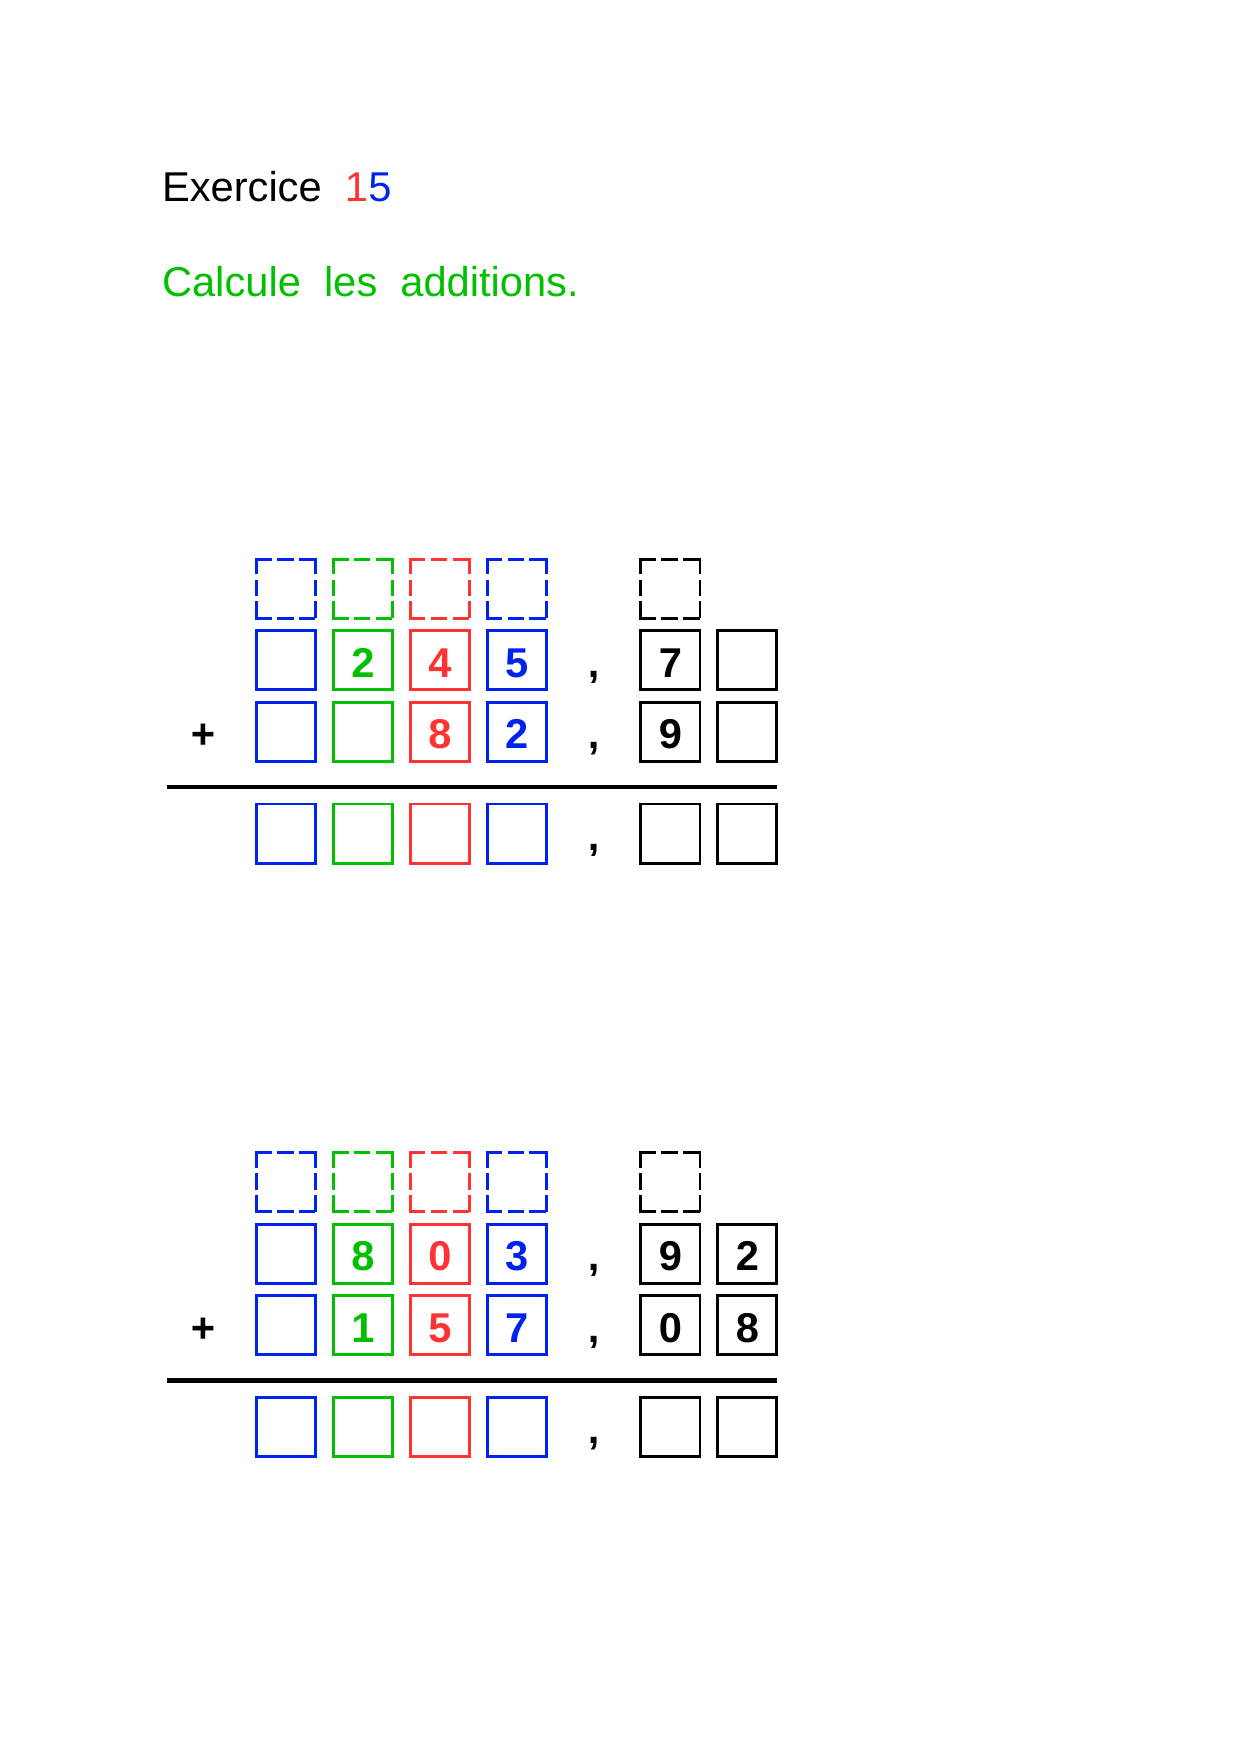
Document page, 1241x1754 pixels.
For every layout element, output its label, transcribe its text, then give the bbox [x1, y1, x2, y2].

table_cell [316, 1391, 333, 1396]
table_cell [167, 798, 239, 802]
table_cell [162, 1378, 167, 1391]
table_cell [701, 1223, 716, 1282]
table_cell [469, 1282, 487, 1294]
table_cell [487, 617, 546, 629]
table_cell [162, 1366, 167, 1378]
table_cell [471, 1396, 486, 1455]
table_cell [623, 1366, 641, 1378]
table_cell [256, 763, 316, 772]
table_cell [167, 1383, 239, 1391]
table_header [718, 1139, 777, 1151]
table_cell [564, 558, 623, 617]
table_cell [316, 798, 333, 802]
table_header [641, 545, 700, 558]
table_cell [333, 1285, 392, 1294]
table_cell [623, 688, 641, 701]
table_header [316, 545, 333, 558]
table_cell [564, 617, 623, 629]
table_cell [718, 763, 777, 772]
table_cell [564, 1282, 623, 1294]
table_cell 7 [489, 1297, 545, 1353]
table_cell [393, 1383, 410, 1391]
table_header [162, 1139, 167, 1151]
table_cell [487, 1458, 546, 1467]
table_cell [393, 1455, 410, 1467]
table_header [316, 1139, 333, 1151]
table_cell 8 [412, 704, 468, 760]
table_cell [393, 862, 410, 874]
table_cell [256, 1366, 316, 1378]
table_header [487, 1139, 546, 1151]
table_cell [487, 865, 546, 874]
table_cell [317, 1294, 332, 1353]
table_cell [393, 773, 410, 785]
table_cell [167, 1366, 239, 1378]
table_cell [410, 865, 469, 874]
table_cell [546, 1391, 564, 1396]
table_cell [256, 865, 316, 874]
table_cell [256, 1210, 316, 1223]
table_cell [641, 617, 700, 629]
table_cell [256, 1458, 316, 1467]
table_cell 0 [642, 1297, 699, 1353]
table_cell [410, 1458, 469, 1467]
table_cell [641, 773, 700, 785]
table_cell [256, 773, 316, 785]
table_cell [256, 1285, 316, 1294]
table_cell [546, 798, 564, 802]
table_cell [718, 558, 777, 617]
table_header [393, 545, 410, 558]
table_cell [546, 1383, 564, 1391]
table_cell [487, 1210, 546, 1223]
table_cell [239, 1391, 256, 1396]
table_cell [258, 1297, 314, 1353]
table_cell [410, 1356, 469, 1366]
table_header [410, 1139, 469, 1151]
table_cell [641, 1356, 700, 1366]
table_cell [700, 798, 718, 802]
table_cell 9 [642, 1226, 699, 1282]
table_cell [258, 1226, 314, 1282]
table_cell [393, 558, 410, 617]
table_cell [623, 1151, 641, 1210]
table_header [546, 545, 564, 558]
table_cell [487, 763, 546, 772]
table_cell [641, 1151, 700, 1210]
table_cell , [564, 1223, 623, 1282]
table_cell [623, 629, 639, 688]
table_cell [564, 1366, 623, 1378]
table_header [256, 1139, 316, 1151]
table_cell [256, 617, 316, 629]
table_cell [333, 1356, 392, 1366]
table_cell [256, 1391, 316, 1396]
table_cell 2 [489, 704, 545, 760]
table_cell 4 [412, 632, 468, 688]
table_cell [564, 862, 623, 874]
table_cell [469, 1366, 487, 1378]
table_cell [167, 1223, 239, 1282]
table_cell [316, 617, 333, 629]
table_cell [239, 1294, 255, 1353]
table_cell [167, 803, 239, 862]
table_cell [162, 760, 167, 772]
table_cell [394, 803, 409, 862]
table_cell [487, 1383, 546, 1391]
table_cell [333, 1210, 392, 1223]
table_cell [642, 805, 699, 862]
table_cell [623, 773, 641, 785]
table_cell [239, 1353, 256, 1366]
table_cell [641, 763, 700, 772]
table_cell [469, 1383, 487, 1391]
table_cell [623, 1294, 639, 1353]
table_cell [471, 701, 486, 760]
table_cell [623, 701, 639, 760]
table_cell [700, 1282, 718, 1294]
table_cell [335, 704, 391, 760]
table_cell [546, 1210, 564, 1223]
table_cell [623, 862, 641, 874]
table_cell [623, 1282, 641, 1294]
table_cell [718, 1366, 777, 1378]
table_cell [623, 1383, 641, 1391]
table_cell [333, 763, 392, 772]
table_cell [548, 1294, 564, 1353]
table_cell [564, 1353, 623, 1366]
table_cell [333, 798, 392, 802]
table_cell [167, 688, 239, 701]
table_cell [393, 1353, 410, 1366]
table_cell [548, 629, 564, 688]
table_cell [623, 617, 641, 629]
table_cell [487, 691, 546, 701]
table_header [469, 1139, 487, 1151]
table_cell [700, 1383, 718, 1391]
table_cell [641, 865, 700, 874]
table_cell [167, 558, 239, 617]
table_cell [239, 803, 255, 862]
table_cell [410, 617, 469, 629]
table_cell , [564, 629, 623, 688]
table_header [256, 545, 316, 558]
table_cell [564, 789, 623, 797]
table_cell 3 [489, 1226, 545, 1282]
table_cell , [564, 1396, 623, 1455]
table_cell [410, 789, 469, 797]
table_header [393, 1139, 410, 1151]
table_cell [469, 1455, 487, 1467]
table_cell [410, 691, 469, 701]
table_header [239, 545, 256, 558]
table_cell [333, 617, 392, 629]
table_cell [487, 1366, 546, 1378]
table_cell [564, 1391, 623, 1396]
table_cell [410, 763, 469, 772]
table_cell 5 [489, 632, 545, 688]
table_header [333, 545, 392, 558]
table_cell [239, 1210, 256, 1223]
table_cell [489, 805, 545, 862]
table_cell [162, 773, 167, 785]
table_cell [546, 558, 564, 617]
table_cell [700, 1366, 718, 1378]
table_cell + [167, 701, 239, 760]
table_cell [256, 798, 316, 802]
table_cell [489, 1399, 545, 1455]
table_cell [393, 1391, 410, 1396]
table_cell [700, 1151, 718, 1210]
table_cell [258, 704, 314, 760]
table_cell [239, 1282, 256, 1294]
table_cell [718, 1383, 777, 1391]
table_cell [162, 558, 167, 617]
table_cell [239, 1151, 256, 1210]
table_header [410, 545, 469, 558]
table_cell [316, 760, 333, 772]
table_cell [316, 688, 333, 701]
table_cell [471, 629, 486, 688]
table_cell [316, 1383, 333, 1391]
table_cell [258, 805, 314, 862]
table_cell [564, 798, 623, 802]
table_cell [162, 1151, 167, 1210]
table_cell [701, 1294, 716, 1353]
table_cell [239, 629, 255, 688]
table_cell [487, 789, 546, 797]
table_cell [410, 1210, 469, 1223]
table_cell [162, 1455, 167, 1467]
table_cell [316, 1353, 333, 1366]
table_cell [469, 1391, 487, 1396]
table_cell [162, 629, 167, 688]
table_header [1122, 545, 1201, 874]
table_cell [623, 1210, 641, 1223]
table_header [333, 1139, 392, 1151]
table_cell [258, 632, 314, 688]
table_cell [316, 1210, 333, 1223]
table_header [1122, 1139, 1201, 1467]
table_cell [394, 629, 409, 688]
table_cell [316, 558, 333, 617]
table_cell [333, 1383, 392, 1391]
table_cell [641, 798, 700, 802]
table_header [487, 545, 546, 558]
table_cell [546, 688, 564, 701]
table_cell [471, 1294, 486, 1353]
table_cell [393, 1151, 410, 1210]
table_cell [546, 1353, 564, 1366]
table_cell [623, 1353, 641, 1366]
table_cell [162, 1294, 167, 1353]
table_cell [487, 1356, 546, 1366]
table_cell [256, 1356, 316, 1366]
table_cell [469, 760, 487, 772]
table_cell [410, 558, 469, 617]
table_cell [623, 558, 641, 617]
table_cell [718, 1458, 777, 1467]
table_cell [487, 798, 546, 802]
table_cell [316, 862, 333, 874]
table_cell [487, 773, 546, 785]
table_cell 9 [642, 704, 699, 760]
table_cell [487, 558, 546, 617]
table_cell [469, 798, 487, 802]
table_cell [393, 688, 410, 701]
table_cell [641, 1285, 700, 1294]
table_cell [718, 1391, 777, 1396]
table_cell [162, 1353, 167, 1366]
table_cell [564, 1455, 623, 1467]
table_header [777, 1139, 1109, 1467]
table_cell [394, 1223, 409, 1282]
table_cell [393, 789, 410, 797]
table_cell [394, 1294, 409, 1353]
table_cell [546, 1151, 564, 1210]
table_cell [333, 1151, 392, 1210]
table_cell [167, 862, 239, 874]
table_cell [718, 1210, 777, 1223]
table_cell [239, 798, 256, 802]
table_cell [167, 1396, 239, 1455]
table_cell [239, 1383, 256, 1391]
table_cell [393, 1282, 410, 1294]
table_cell [641, 558, 700, 617]
table_cell [700, 862, 718, 874]
table_header [623, 1139, 641, 1151]
table_cell , [564, 1294, 623, 1353]
table_cell [700, 1455, 718, 1467]
table_cell [317, 1223, 332, 1282]
table_cell 8 [335, 1226, 391, 1282]
table_header [700, 1139, 718, 1151]
table_cell [335, 1399, 391, 1455]
table_cell [641, 1366, 700, 1378]
table_cell [718, 798, 777, 802]
table_cell [718, 789, 777, 797]
text Exercice 15 Calcule les additions. [162, 162, 1089, 306]
table_cell [469, 862, 487, 874]
table_cell [564, 688, 623, 701]
table_cell [623, 1391, 641, 1396]
table_header [700, 545, 718, 558]
table_cell [623, 760, 641, 772]
table_cell [546, 617, 564, 629]
table_cell [333, 558, 392, 617]
table_cell [239, 1396, 255, 1455]
table_cell [641, 1210, 700, 1223]
table_cell [256, 691, 316, 701]
table_cell , [564, 803, 623, 862]
table_header [469, 545, 487, 558]
table_cell [700, 773, 718, 785]
table_cell [256, 558, 316, 617]
table_cell [239, 862, 256, 874]
table_cell [471, 803, 486, 862]
table_cell [701, 629, 716, 688]
table_cell [469, 688, 487, 701]
table_cell [394, 701, 409, 760]
table_cell [564, 1210, 623, 1223]
table_cell [700, 1391, 718, 1396]
table_cell [239, 617, 256, 629]
table_header [167, 545, 239, 558]
table_cell 5 [412, 1297, 468, 1353]
table_cell [410, 1366, 469, 1378]
table_cell [548, 803, 564, 862]
table_cell [487, 1151, 546, 1210]
table_cell [162, 785, 167, 797]
table_cell [316, 789, 333, 797]
table_cell [564, 1383, 623, 1391]
table_cell [718, 865, 777, 874]
table_cell [410, 773, 469, 785]
table_cell [641, 1383, 700, 1391]
table_cell [256, 1383, 316, 1391]
table_cell [719, 805, 775, 862]
table_header [162, 545, 167, 558]
table_header [239, 1139, 256, 1151]
table_cell [317, 1396, 332, 1455]
table_cell [335, 805, 391, 862]
table_header [564, 545, 623, 558]
table_header [564, 1139, 623, 1151]
table_cell [333, 1366, 392, 1378]
table_cell [548, 1223, 564, 1282]
table_cell [700, 1210, 718, 1223]
table_cell [546, 1455, 564, 1467]
table_cell [333, 773, 392, 785]
table_cell [718, 1356, 777, 1366]
table_cell [548, 701, 564, 760]
table_cell [700, 1353, 718, 1366]
table_cell [546, 862, 564, 874]
table_cell [469, 773, 487, 785]
table_cell , [564, 701, 623, 760]
table_cell [718, 1285, 777, 1294]
table_cell [239, 1366, 256, 1378]
table_cell 2 [335, 632, 391, 688]
table_cell [167, 1455, 239, 1467]
table_cell [719, 1399, 775, 1455]
table_cell [623, 1223, 639, 1282]
table_header [167, 1139, 239, 1151]
table_cell 0 [412, 1226, 468, 1282]
table_cell [316, 1151, 333, 1210]
table_cell [546, 789, 564, 797]
table_cell [258, 1399, 314, 1455]
table_cell [239, 1223, 255, 1282]
table_header [777, 545, 1109, 874]
table_cell [256, 1151, 316, 1210]
table_cell [162, 1282, 167, 1294]
table_cell [239, 1455, 256, 1467]
table_cell [333, 1391, 392, 1396]
table_cell [167, 1282, 239, 1294]
table_cell [412, 1399, 468, 1455]
table_cell [162, 1210, 167, 1223]
table_cell [162, 617, 167, 629]
table_cell 7 [642, 632, 699, 688]
table_cell [701, 1396, 716, 1455]
table_cell [167, 1151, 239, 1210]
table_cell [623, 803, 639, 862]
table_cell [718, 773, 777, 785]
table_cell [162, 803, 167, 862]
table_cell [701, 803, 716, 862]
table_cell [167, 789, 239, 797]
table_cell [469, 789, 487, 797]
table_cell [548, 1396, 564, 1455]
table_cell [316, 1282, 333, 1294]
table_cell [546, 1366, 564, 1378]
table_cell [239, 558, 256, 617]
table_cell [487, 1391, 546, 1396]
table_cell [167, 1353, 239, 1366]
table_cell [316, 1366, 333, 1378]
table_cell 1 [335, 1297, 391, 1353]
table_cell [623, 789, 641, 797]
table_cell [167, 773, 239, 785]
table_header [623, 545, 641, 558]
table_header [641, 1139, 700, 1151]
table_cell [700, 789, 718, 797]
table_cell [256, 789, 316, 797]
table_cell [718, 617, 777, 629]
table_cell [162, 1396, 167, 1455]
table_cell [564, 760, 623, 772]
table_cell [394, 1396, 409, 1455]
table_cell [410, 1151, 469, 1210]
table_cell [239, 688, 256, 701]
table_cell [162, 1223, 167, 1282]
table_cell [333, 1458, 392, 1467]
table_cell [469, 1210, 487, 1223]
table_cell [393, 617, 410, 629]
table_cell [410, 1285, 469, 1294]
table_cell [167, 617, 239, 629]
table_cell [162, 688, 167, 701]
table_cell [393, 1210, 410, 1223]
table_header [718, 545, 777, 558]
table_cell [469, 558, 487, 617]
table_cell [700, 688, 718, 701]
table_cell [167, 1391, 239, 1396]
table_cell [393, 1366, 410, 1378]
table_cell [719, 704, 775, 760]
table_cell [718, 1151, 777, 1210]
table_cell [718, 691, 777, 701]
table_cell [167, 629, 239, 688]
table_cell [410, 1383, 469, 1391]
table_cell [333, 789, 392, 797]
table_cell [641, 789, 700, 797]
table_cell [641, 1391, 700, 1396]
table_cell [167, 1210, 239, 1223]
table_cell [239, 701, 255, 760]
table_cell [623, 798, 641, 802]
table_cell [564, 1151, 623, 1210]
table_cell [546, 1282, 564, 1294]
table_cell [471, 1223, 486, 1282]
table_cell [239, 789, 256, 797]
table_cell [317, 701, 332, 760]
table_cell 8 [719, 1297, 775, 1353]
table_cell [316, 1455, 333, 1467]
table_cell [410, 1391, 469, 1396]
table_cell [487, 1285, 546, 1294]
table_cell [700, 617, 718, 629]
table_cell [317, 803, 332, 862]
table_cell [469, 617, 487, 629]
table_cell [333, 691, 392, 701]
table_cell [239, 773, 256, 785]
table_cell [469, 1151, 487, 1210]
table_cell [393, 760, 410, 772]
table_cell [719, 632, 775, 688]
table_cell [316, 773, 333, 785]
table_cell [162, 701, 167, 760]
table_header [546, 1139, 564, 1151]
table_cell [641, 1458, 700, 1467]
table_cell [641, 691, 700, 701]
table_cell [700, 558, 718, 617]
table_cell [167, 760, 239, 772]
table_cell [317, 629, 332, 688]
table_cell [546, 760, 564, 772]
table_cell [162, 862, 167, 874]
table_cell [623, 1396, 639, 1455]
table_cell 2 [719, 1226, 775, 1282]
table_cell [701, 701, 716, 760]
table_cell [623, 1455, 641, 1467]
table_cell [393, 798, 410, 802]
table_cell [642, 1399, 699, 1455]
table_cell [333, 865, 392, 874]
table_cell [546, 773, 564, 785]
table_cell [700, 760, 718, 772]
table_cell [564, 773, 623, 785]
table_cell [239, 760, 256, 772]
table_cell + [167, 1294, 239, 1353]
table_cell [412, 805, 468, 862]
table_cell [410, 798, 469, 802]
table_cell [469, 1353, 487, 1366]
